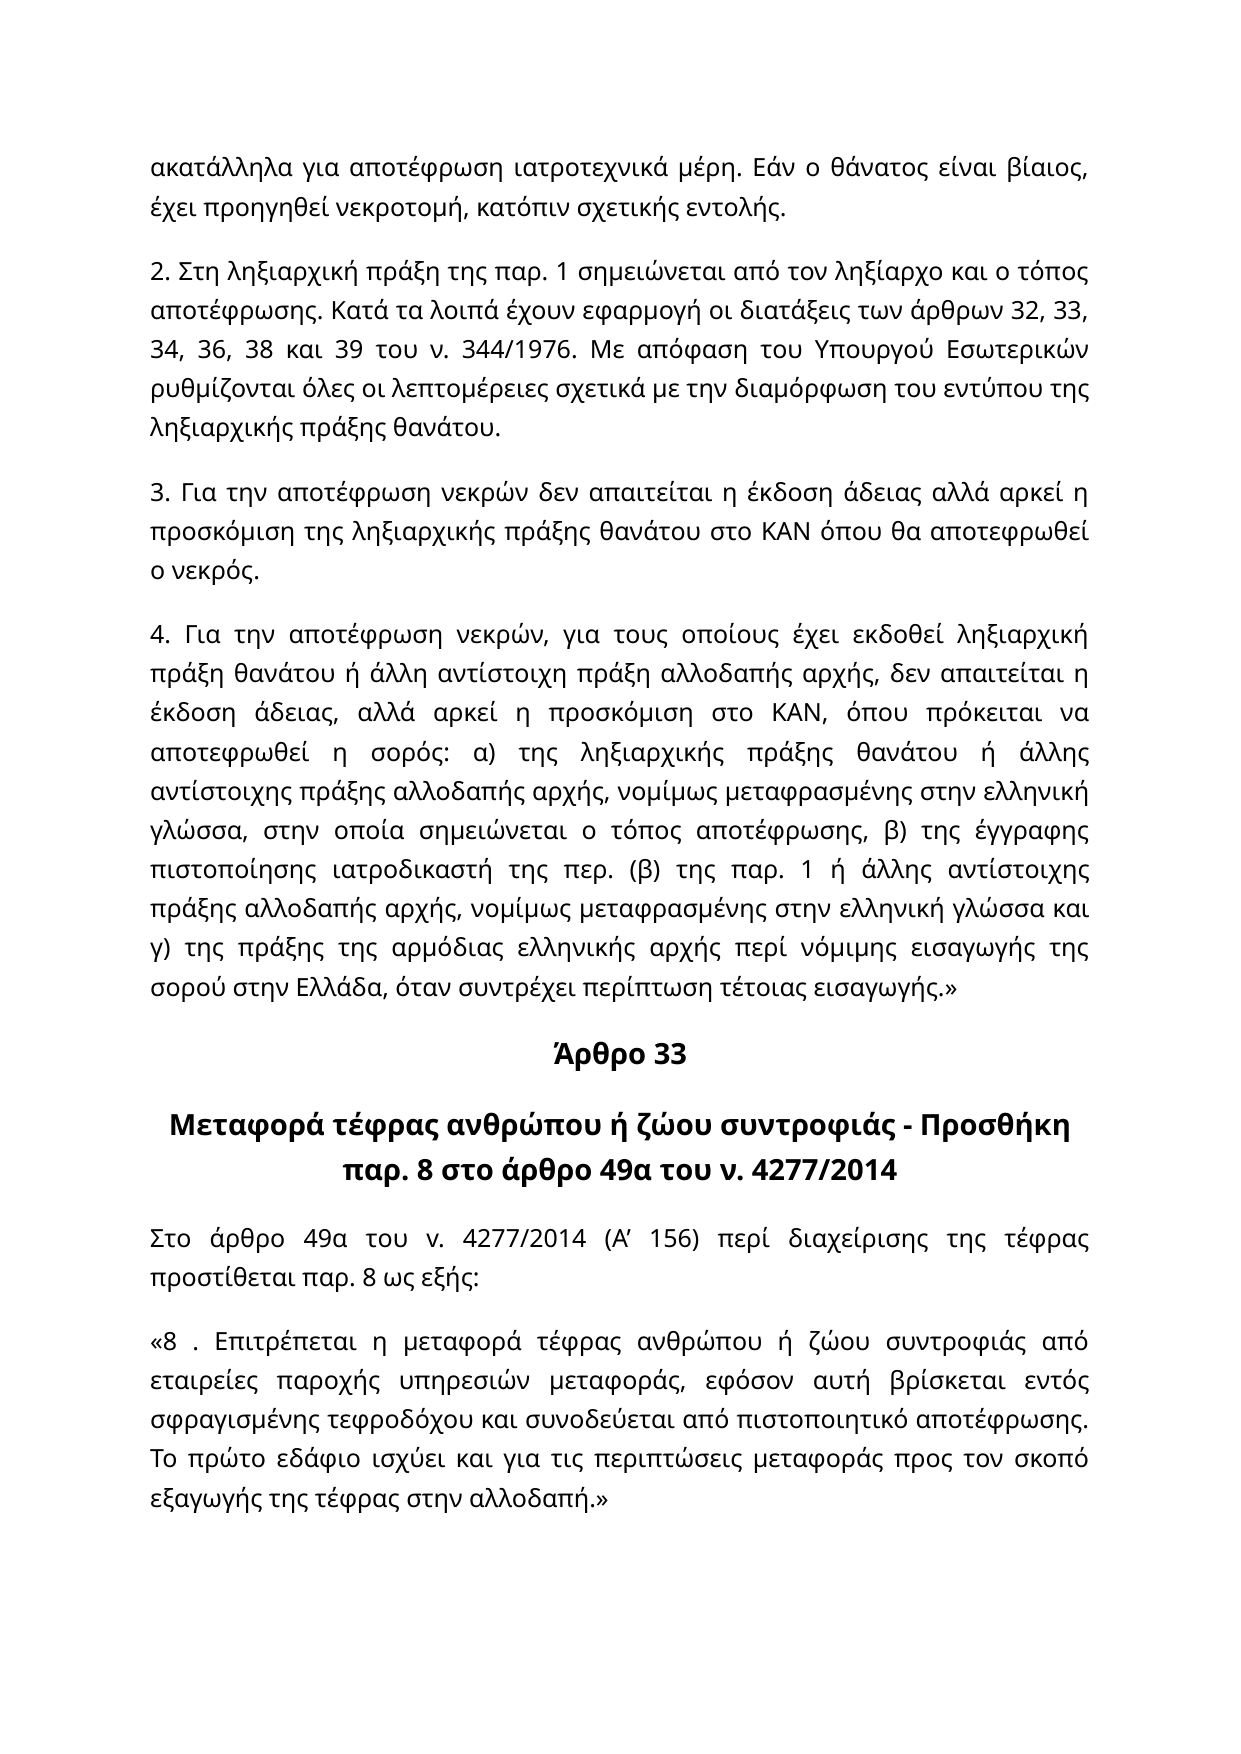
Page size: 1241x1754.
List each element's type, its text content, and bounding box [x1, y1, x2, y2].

text Στο άρθρο 49α του v. 4277/2014 (Α’ 156) περί διαχείρισης της τέφρας προστίθεται παρ. 8 ως εξής: [150, 1220, 1090, 1293]
text 4. Για την αποτέφρωση νεκρών, για τους οποίους έχει εκδοθεί ληξιαρχική πράξη θανάτου ή άλλη αντίστοιχη πράξη αλλοδαπής αρχής, δεν απαιτείται η έκδοση άδειας, αλλά αρκεί η προσκόμιση στο ΚΑΝ, όπου πρόκειται να αποτεφρωθεί η σορός: α) της ληξιαρχικής πράξης θανάτου ή άλλης αντίστοιχης πράξης αλλοδαπής αρχής, νομίμως μεταφρασμένης στην ελληνική γλώσσα, στην οποία σημειώνεται ο τόπος αποτέφρωσης, β) της έγγραφης πιστοποίησης ιατροδικαστή της περ. (β) της παρ. 1 ή άλλης αντίστοιχης πράξης αλλοδαπής αρχής, νομίμως μεταφρασμένης στην ελληνική γλώσσα και γ) της πράξης της αρμόδιας ελληνικής αρχής περί νόμιμης εισαγωγής της σορού στην Ελλάδα, όταν συντρέχει περίπτωση τέτοιας εισαγωγής.» [150, 617, 1090, 1003]
subtitle Μεταφορά τέφρας ανθρώπου ή ζώου συντροφιάς - Προσθήκη παρ. 8 στο άρθρο 49α του ν. 4277/2014 [150, 1104, 1090, 1189]
subtitle Άρθρο 33 [150, 1033, 1090, 1073]
text ακατάλληλα για αποτέφρωση ιατροτεχνικά μέρη. Εάν ο θάνατος είναι βίαιος, έχει προηγηθεί νεκροτομή, κατόπιν σχετικής εντολής. [150, 150, 1090, 223]
text 3. Για την αποτέφρωση νεκρών δεν απαιτείται η έκδοση άδειας αλλά αρκεί η προσκόμιση της ληξιαρχικής πράξης θανάτου στο ΚΑΝ όπου θα αποτεφρωθεί ο νεκρός. [150, 474, 1090, 587]
text «8 . Επιτρέπεται η μεταφορά τέφρας ανθρώπου ή ζώου συντροφιάς από εταιρείες παροχής υπηρεσιών μεταφοράς, εφόσον αυτή βρίσκεται εντός σφραγισμένης τεφροδόχου και συνοδεύεται από πιστοποιητικό αποτέφρωσης. Το πρώτο εδάφιο ισχύει και για τις περιπτώσεις μεταφοράς προς τον σκοπό εξαγωγής της τέφρας στην αλλοδαπή.» [150, 1323, 1090, 1514]
text 2. Στη ληξιαρχική πράξη της παρ. 1 σημειώνεται από τον ληξίαρχο και ο τόπος αποτέφρωσης. Κατά τα λοιπά έχουν εφαρμογή οι διατάξεις των άρθρων 32, 33, 34, 36, 38 και 39 του ν. 344/1976. Με απόφαση του Υπουργού Εσωτερικών ρυθμίζονται όλες οι λεπτομέρειες σχετικά με την διαμόρφωση του εντύπου της ληξιαρχικής πράξης θανάτου. [150, 253, 1090, 444]
